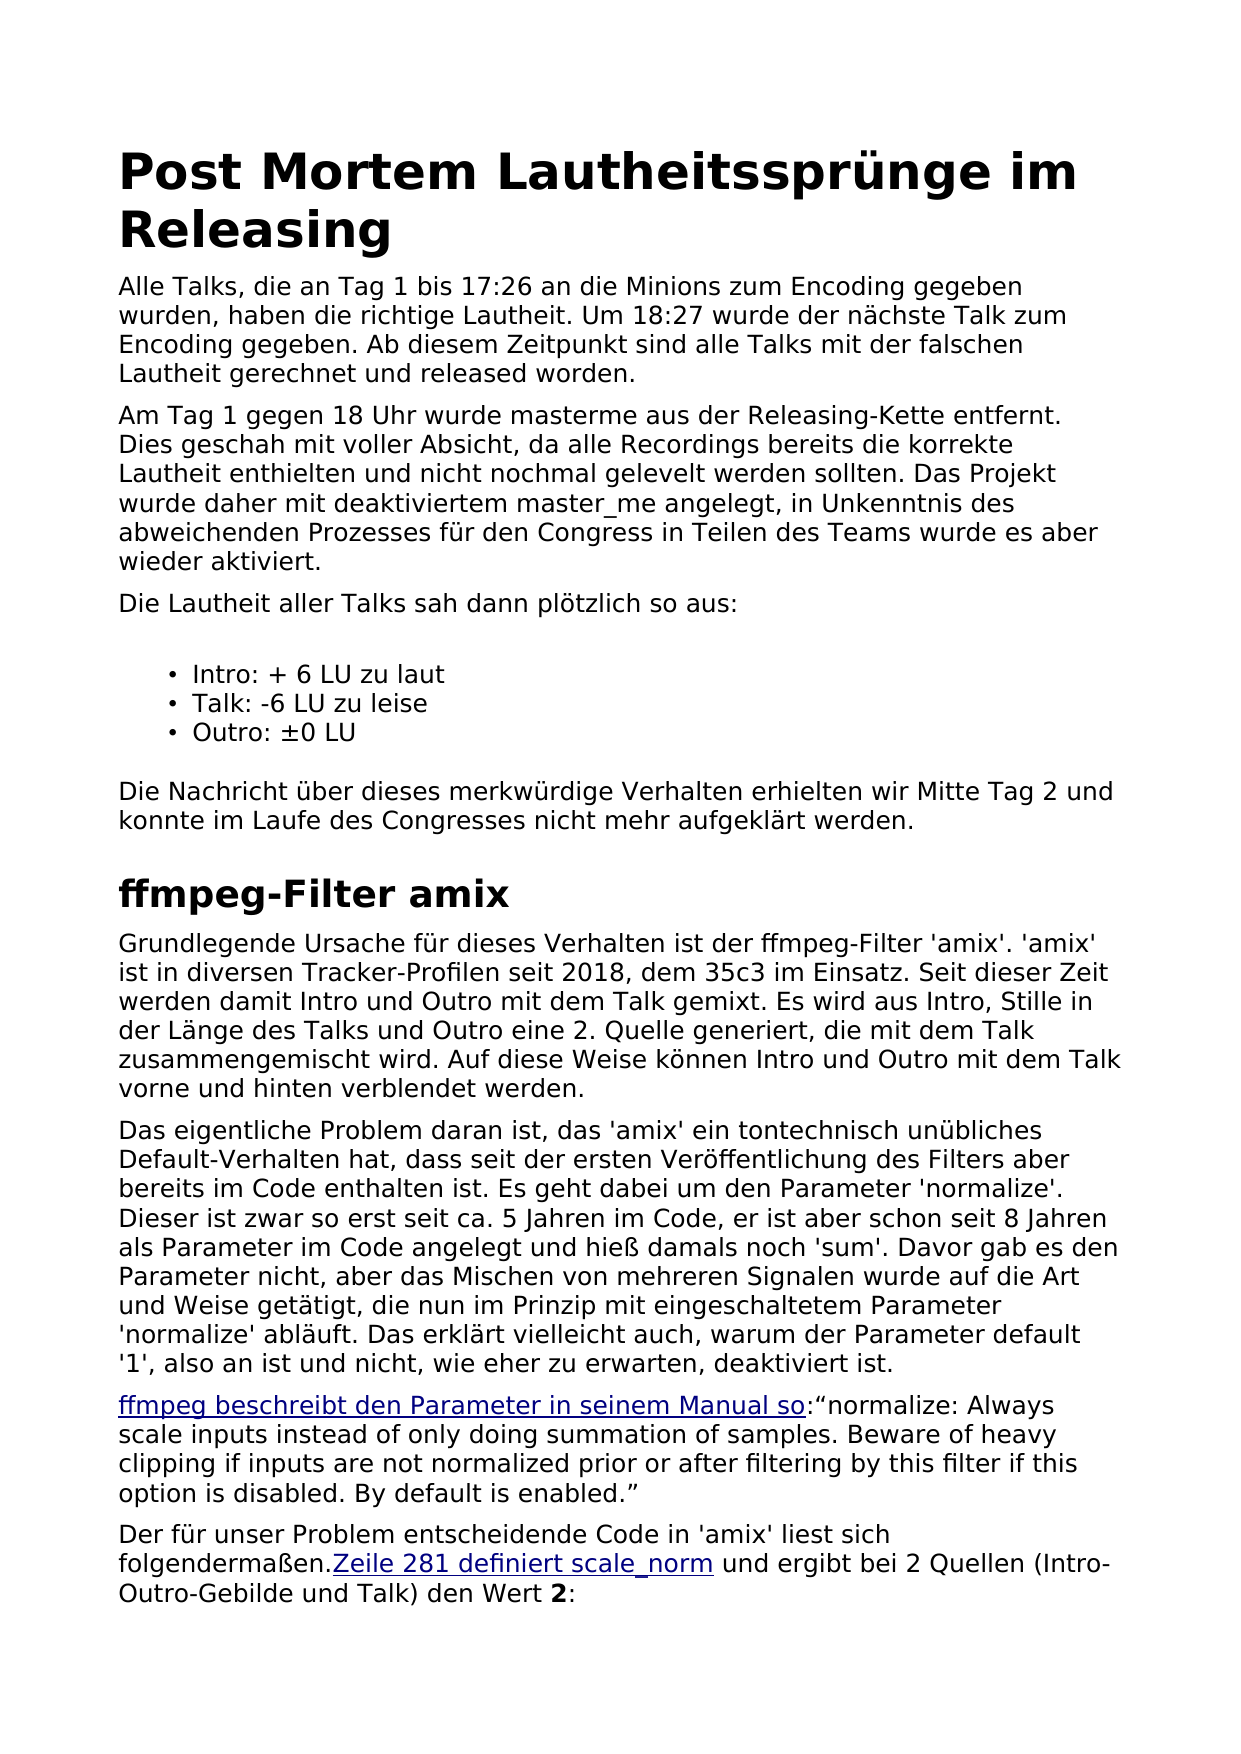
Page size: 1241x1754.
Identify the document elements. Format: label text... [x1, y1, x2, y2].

text Das eigentliche Problem daran ist, das 'amix' ein tontechnisch unübliches Default-Verhalten hat, dass seit der ersten Veröffentlichung des Filters aber bereits im Code enthalten ist. Es geht dabei um den Parameter 'normalize'. Dieser ist zwar so erst seit ca. 5 Jahren im Code, er ist aber schon seit 8 Jahren als Parameter im Code angelegt und hieß damals noch 'sum'. Davor gab es den Parameter nicht, aber das Mischen von mehreren Signalen wurde auf die Art und Weise getätigt, die nun im Prinzip mit eingeschaltetem Parameter 'normalize' abläuft. Das erklärt vielleicht auch, warum der Parameter default '1', also an ist und nicht, wie eher zu erwarten, deaktiviert ist. [118, 1116, 1122, 1379]
text Am Tag 1 gegen 18 Uhr wurde masterme aus der Releasing-Kette entfernt. Dies geschah mit voller Absicht, da alle Recordings bereits die korrekte Lautheit enthielten und nicht nochmal gelevelt werden sollten. Das Projekt wurde daher mit deaktiviertem master_me angelegt, in Unkenntnis des abweichenden Prozesses für den Congress in Teilen des Teams wurde es aber wieder aktiviert. [118, 401, 1122, 576]
list Talk: -6 LU zu leise [177, 689, 1122, 718]
text Der für unser Problem entscheidende Code in 'amix' liest sich folgendermaßen.Zeile 281 definiert scale_norm und ergibt bei 2 Quellen (Intro-Outro-Gebilde und Talk) den Wert 2: [118, 1521, 1122, 1608]
list Intro: + 6 LU zu laut [177, 660, 1122, 689]
text Grundlegende Ursache für dieses Verhalten ist der ffmpeg-Filter 'amix'. 'amix' ist in diversen Tracker-Profilen seit 2018, dem 35c3 im Einsatz. Seit dieser Zeit werden damit Intro und Outro mit dem Talk gemixt. Es wird aus Intro, Stille in der Länge des Talks und Outro eine 2. Quelle generiert, die mit dem Talk zusammengemischt wird. Auf diese Weise können Intro und Outro mit dem Talk vorne und hinten verblendet werden. [118, 929, 1122, 1104]
text ffmpeg beschreibt den Parameter in seinem Manual so:“normalize: Always scale inputs instead of only doing summation of samples. Beware of heavy clipping if inputs are not normalized prior or after filtering by this filter if this option is disabled. By default is enabled.” [118, 1391, 1122, 1508]
text Die Nachricht über dieses merkwürdige Verhalten erhielten wir Mitte Tag 2 und konnte im Laufe des Congresses nicht mehr aufgeklärt werden. [118, 777, 1122, 835]
list Outro: ±0 LU [177, 718, 1122, 747]
subtitle ffmpeg-Filter amix [118, 873, 1122, 916]
text Alle Talks, die an Tag 1 bis 17:26 an die Minions zum Encoding gegeben wurden, haben die richtige Lautheit. Um 18:27 wurde der nächste Talk zum Encoding gegeben. Ab diesem Zeitpunkt sind alle Talks mit der falschen Lautheit gerechnet und released worden. [118, 272, 1122, 389]
text Die Lautheit aller Talks sah dann plötzlich so aus: [118, 589, 1122, 618]
subtitle Post Mortem Lautheitssprünge im Releasing [118, 143, 1122, 259]
